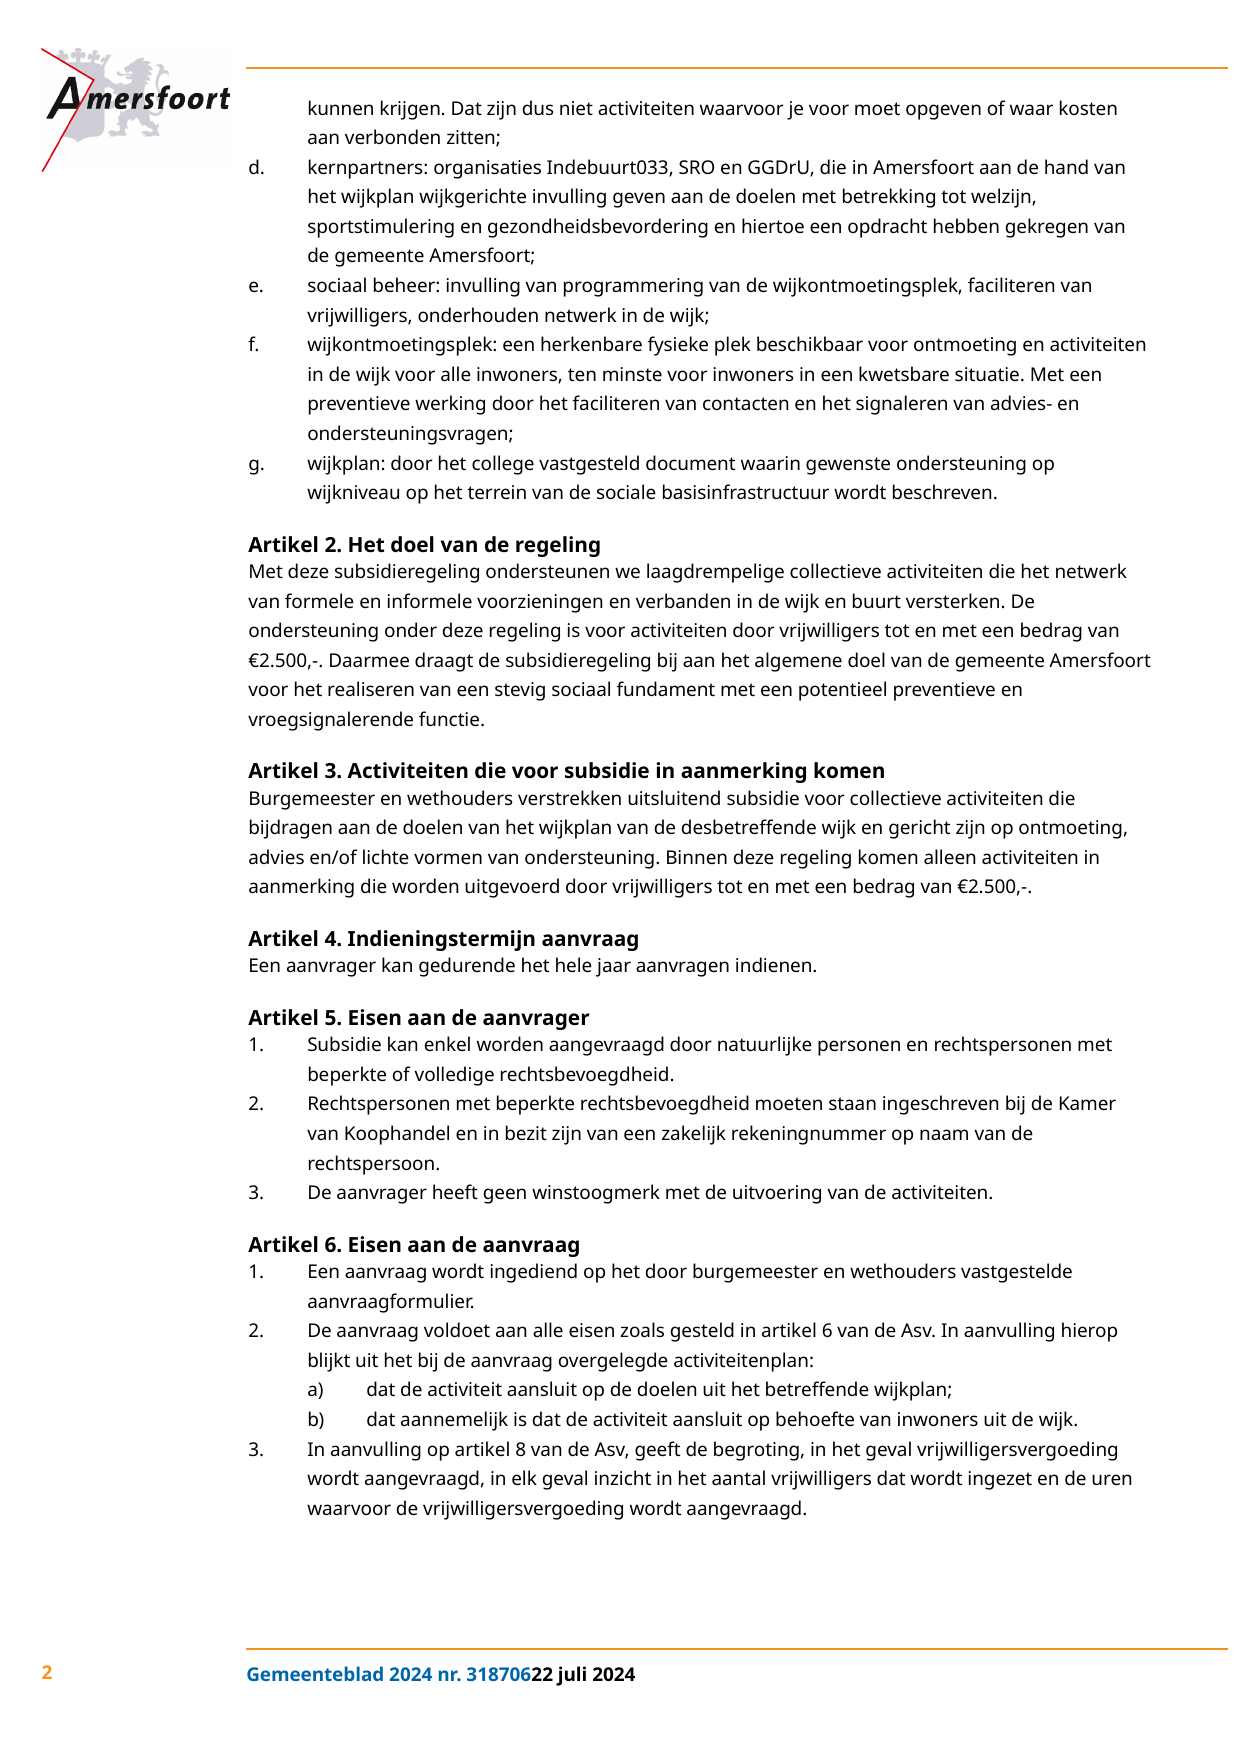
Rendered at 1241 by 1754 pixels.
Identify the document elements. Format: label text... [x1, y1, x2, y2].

text Artikel 2. Het doel van de regeling [248, 530, 1152, 558]
list De aanvrager heeft geen winstoogmerk met de uitvoering van de activiteiten. [248, 1179, 1152, 1205]
list Een aanvraag wordt ingediend op het door burgemeester en wethouders vastgestelde aanvraagformulier. [248, 1258, 1152, 1313]
text Met deze subsidieregeling ondersteunen we laagdrempelige collectieve activiteiten die het netwerk van formele en informele voorzieningen en verbanden in de wijk en buurt versterken. De ondersteuning onder deze regeling is voor activiteiten door vrijwilligers tot en met een bedrag van €2.500,-. Daarmee draagt de subsidieregeling bij aan het algemene doel van de gemeente Amersfoort voor het realiseren van een stevig sociaal fundament met een potentieel preventieve en vroegsignalerende functie. [248, 558, 1152, 732]
text Artikel 5. Eisen aan de aanvrager [248, 1003, 1152, 1031]
text Artikel 6. Eisen aan de aanvraag [248, 1230, 1152, 1258]
list wijkontmoetingsplek: een herkenbare fysieke plek beschikbaar voor ontmoeting en activiteiten in de wijk voor alle inwoners, ten minste voor inwoners in een kwetsbare situatie. Met een preventieve werking door het faciliteren van contacten en het signaleren van advies- en ondersteuningsvragen; [248, 331, 1152, 446]
list dat de activiteit aansluit op de doelen uit het betreffende wijkplan; [307, 1377, 1152, 1402]
list In aanvulling op artikel 8 van de Asv, geeft de begroting, in het geval vrijwilligersvergoeding wordt aangevraagd, in elk geval inzicht in het aantal vrijwilligers dat wordt ingezet en de uren waarvoor de vrijwilligersvergoeding wordt aangevraagd. [248, 1436, 1152, 1521]
list kunnen krijgen. Dat zijn dus niet activiteiten waarvoor je voor moet opgeven of waar kosten aan verbonden zitten; [248, 95, 1152, 150]
text Een aanvrager kan gedurende het hele jaar aanvragen indienen. [248, 953, 1152, 978]
list Subsidie kan enkel worden aangevraagd door natuurlijke personen en rechtspersonen met beperkte of volledige rechtsbevoegdheid. [248, 1031, 1152, 1087]
list sociaal beheer: invulling van programmering van de wijkontmoetingsplek, faciliteren van vrijwilligers, onderhouden netwerk in de wijk; [248, 272, 1152, 328]
list wijkplan: door het college vastgesteld document waarin gewenste ondersteuning op wijkniveau op het terrein van de sociale basisinfrastructuur wordt beschreven. [248, 450, 1152, 505]
list kernpartners: organisaties Indebuurt033, SRO en GGDrU, die in Amersfoort aan de hand van het wijkplan wijkgerichte invulling geven aan de doelen met betrekking tot welzijn, sportstimulering en gezondheidsbevordering en hiertoe een opdracht hebben gekregen van de gemeente Amersfoort; [248, 154, 1152, 268]
text Artikel 4. Indieningstermijn aanvraag [248, 924, 1152, 953]
list Rechtspersonen met beperkte rechtsbevoegdheid moeten staan ingeschreven bij de Kamer van Koophandel en in bezit zijn van een zakelijk rekeningnummer op naam van de rechtspersoon. [248, 1091, 1152, 1176]
text Artikel 3. Activiteiten die voor subsidie in aanmerking komen [248, 757, 1152, 785]
picture [41, 47, 231, 172]
text Burgemeester en wethouders verstrekken uitsluitend subsidie voor collectieve activiteiten die bijdragen aan de doelen van het wijkplan van de desbetreffende wijk en gericht zijn op ontmoeting, advies en/of lichte vormen van ondersteuning. Binnen deze regeling komen alleen activiteiten in aanmerking die worden uitgevoerd door vrijwilligers tot en met een bedrag van €2.500,-. [248, 785, 1152, 899]
list De aanvraag voldoet aan alle eisen zoals gesteld in artikel 6 van de Asv. In aanvulling hierop blijkt uit het bij de aanvraag overgelegde activiteitenplan: [248, 1317, 1152, 1373]
list dat aannemelijk is dat de activiteit aansluit op behoefte van inwoners uit de wijk. [307, 1406, 1152, 1432]
